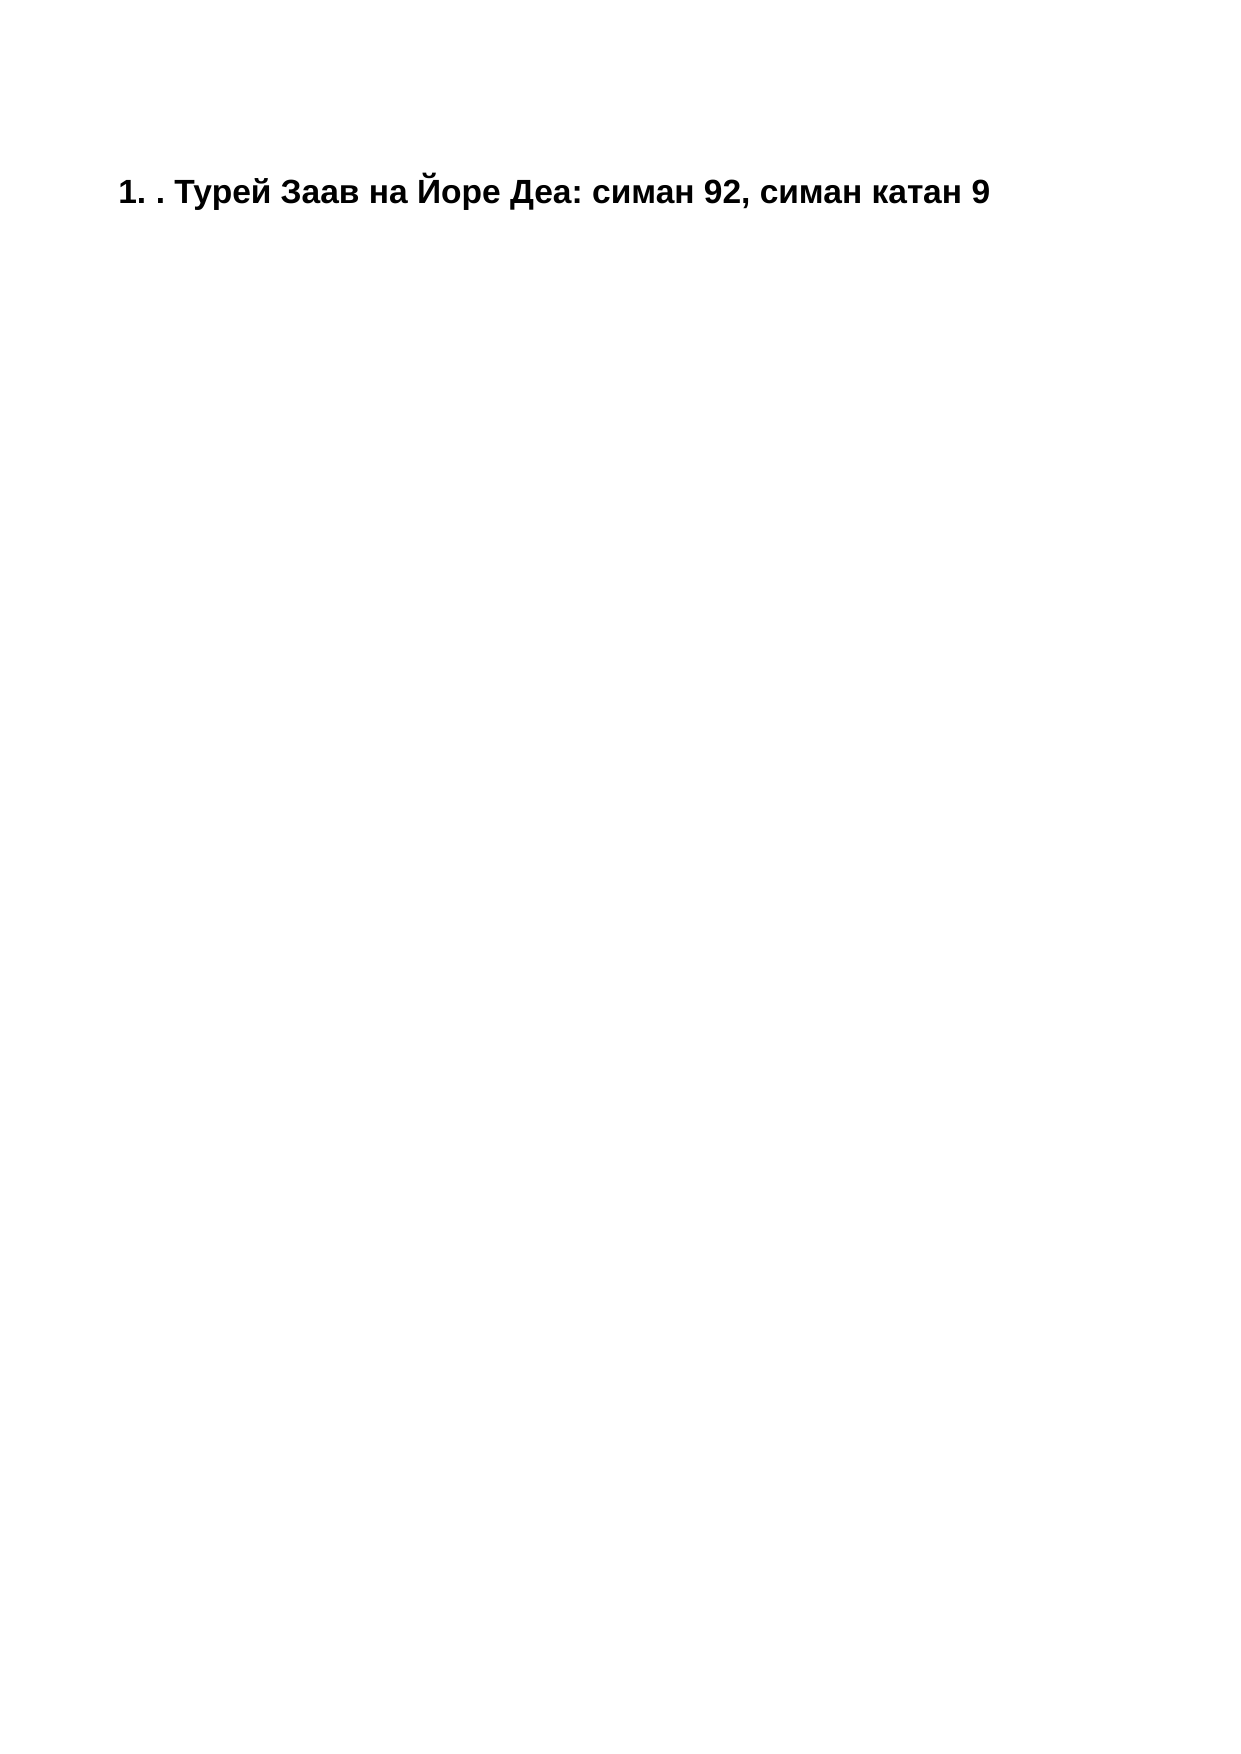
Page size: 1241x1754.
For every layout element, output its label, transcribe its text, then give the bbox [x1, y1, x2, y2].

subtitle . Турей Заав на Йоре Деа: симан 92, симан катан 9 [118, 147, 1122, 176]
